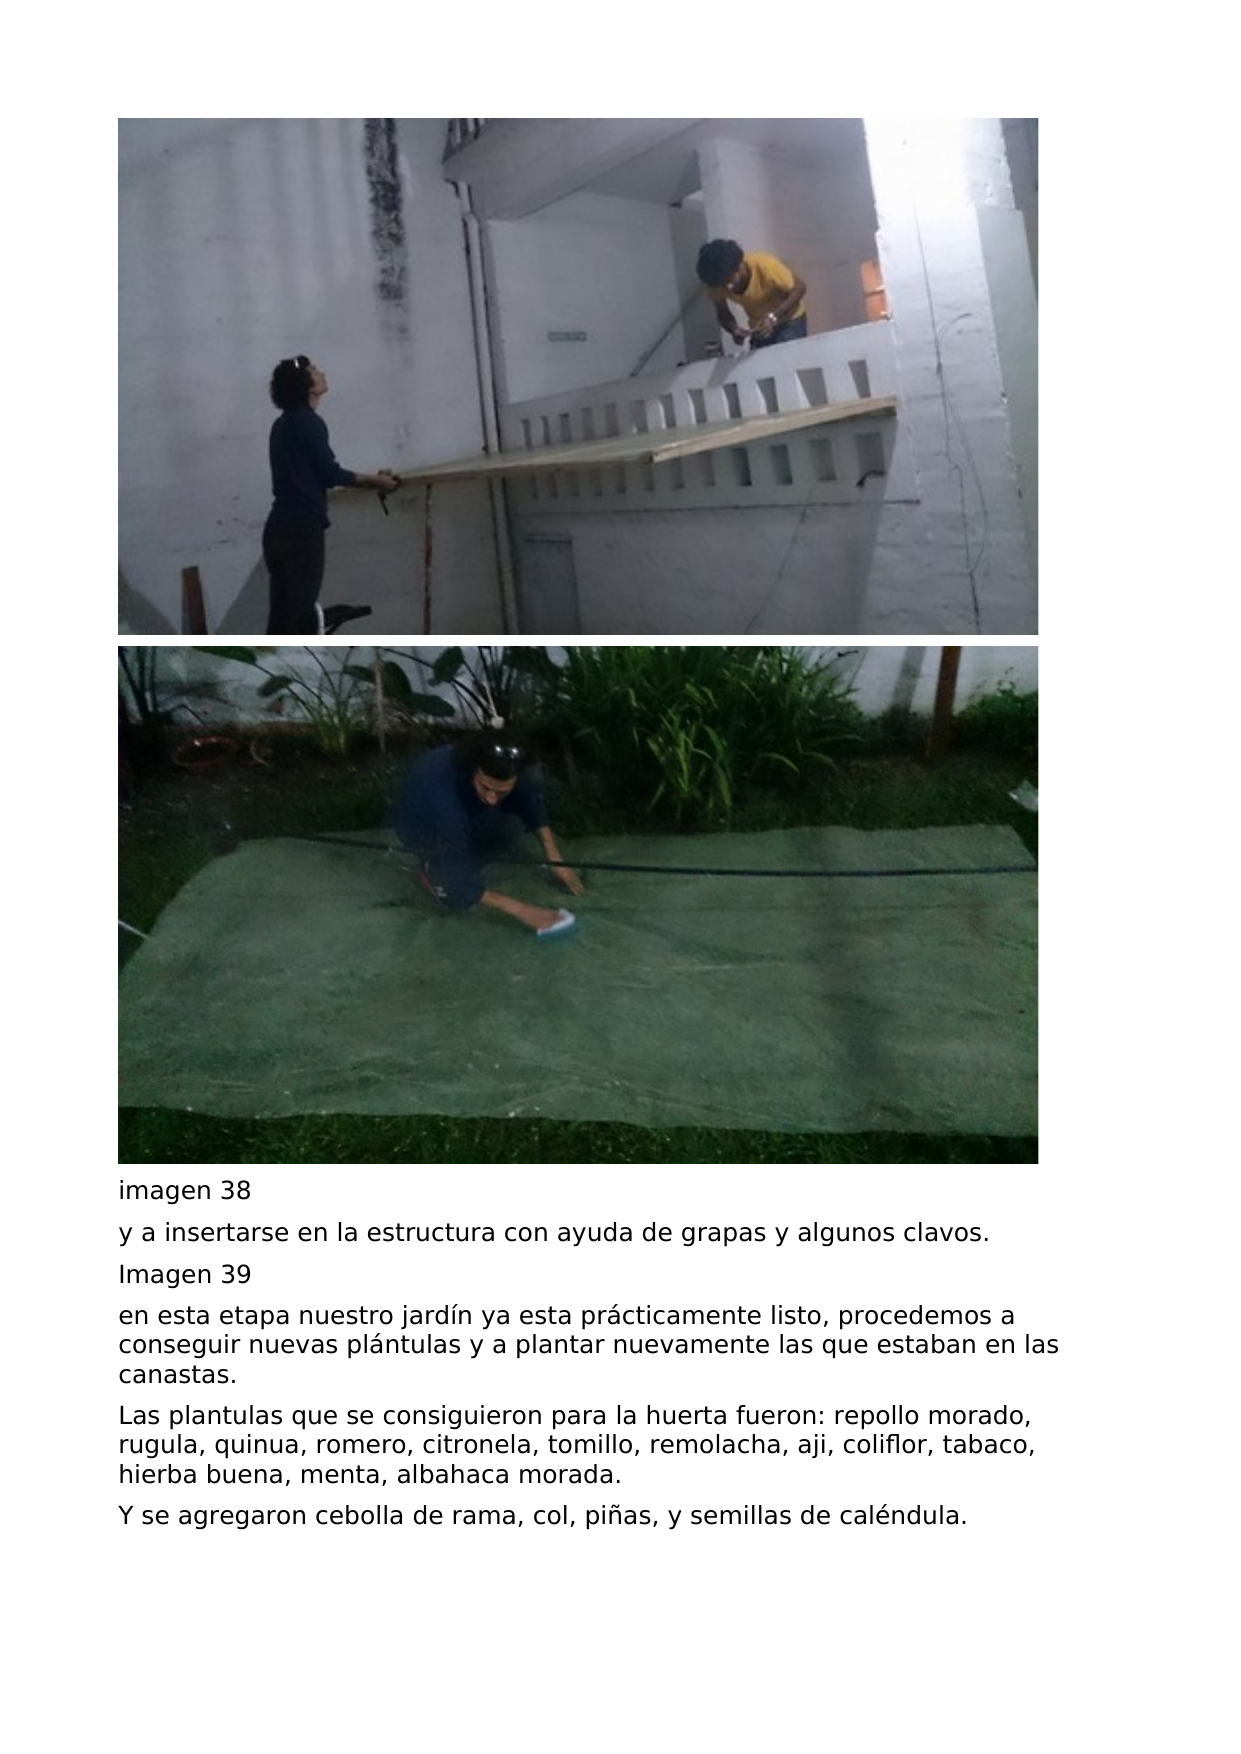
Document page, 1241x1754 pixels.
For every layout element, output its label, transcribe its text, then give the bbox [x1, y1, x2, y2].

picture [118, 118, 1039, 635]
picture [118, 646, 1039, 1164]
text Las plantulas que se consiguieron para la huerta fueron: repollo morado, rugula, quinua, romero, citronela, tomillo, remolacha, aji, coliflor, tabaco, hierba buena, menta, albahaca morada. [118, 1402, 1122, 1489]
text en esta etapa nuestro jardín ya esta prácticamente listo, procedemos a conseguir nuevas plántulas y a plantar nuevamente las que estaban en las canastas. [118, 1302, 1122, 1389]
text imagen 38 [118, 1177, 1122, 1206]
text Y se agregaron cebolla de rama, col, piñas, y semillas de caléndula. [118, 1502, 1122, 1531]
text y a insertarse en la estructura con ayuda de grapas y algunos clavos. [118, 1218, 1122, 1247]
text Imagen 39 [118, 1260, 1122, 1289]
